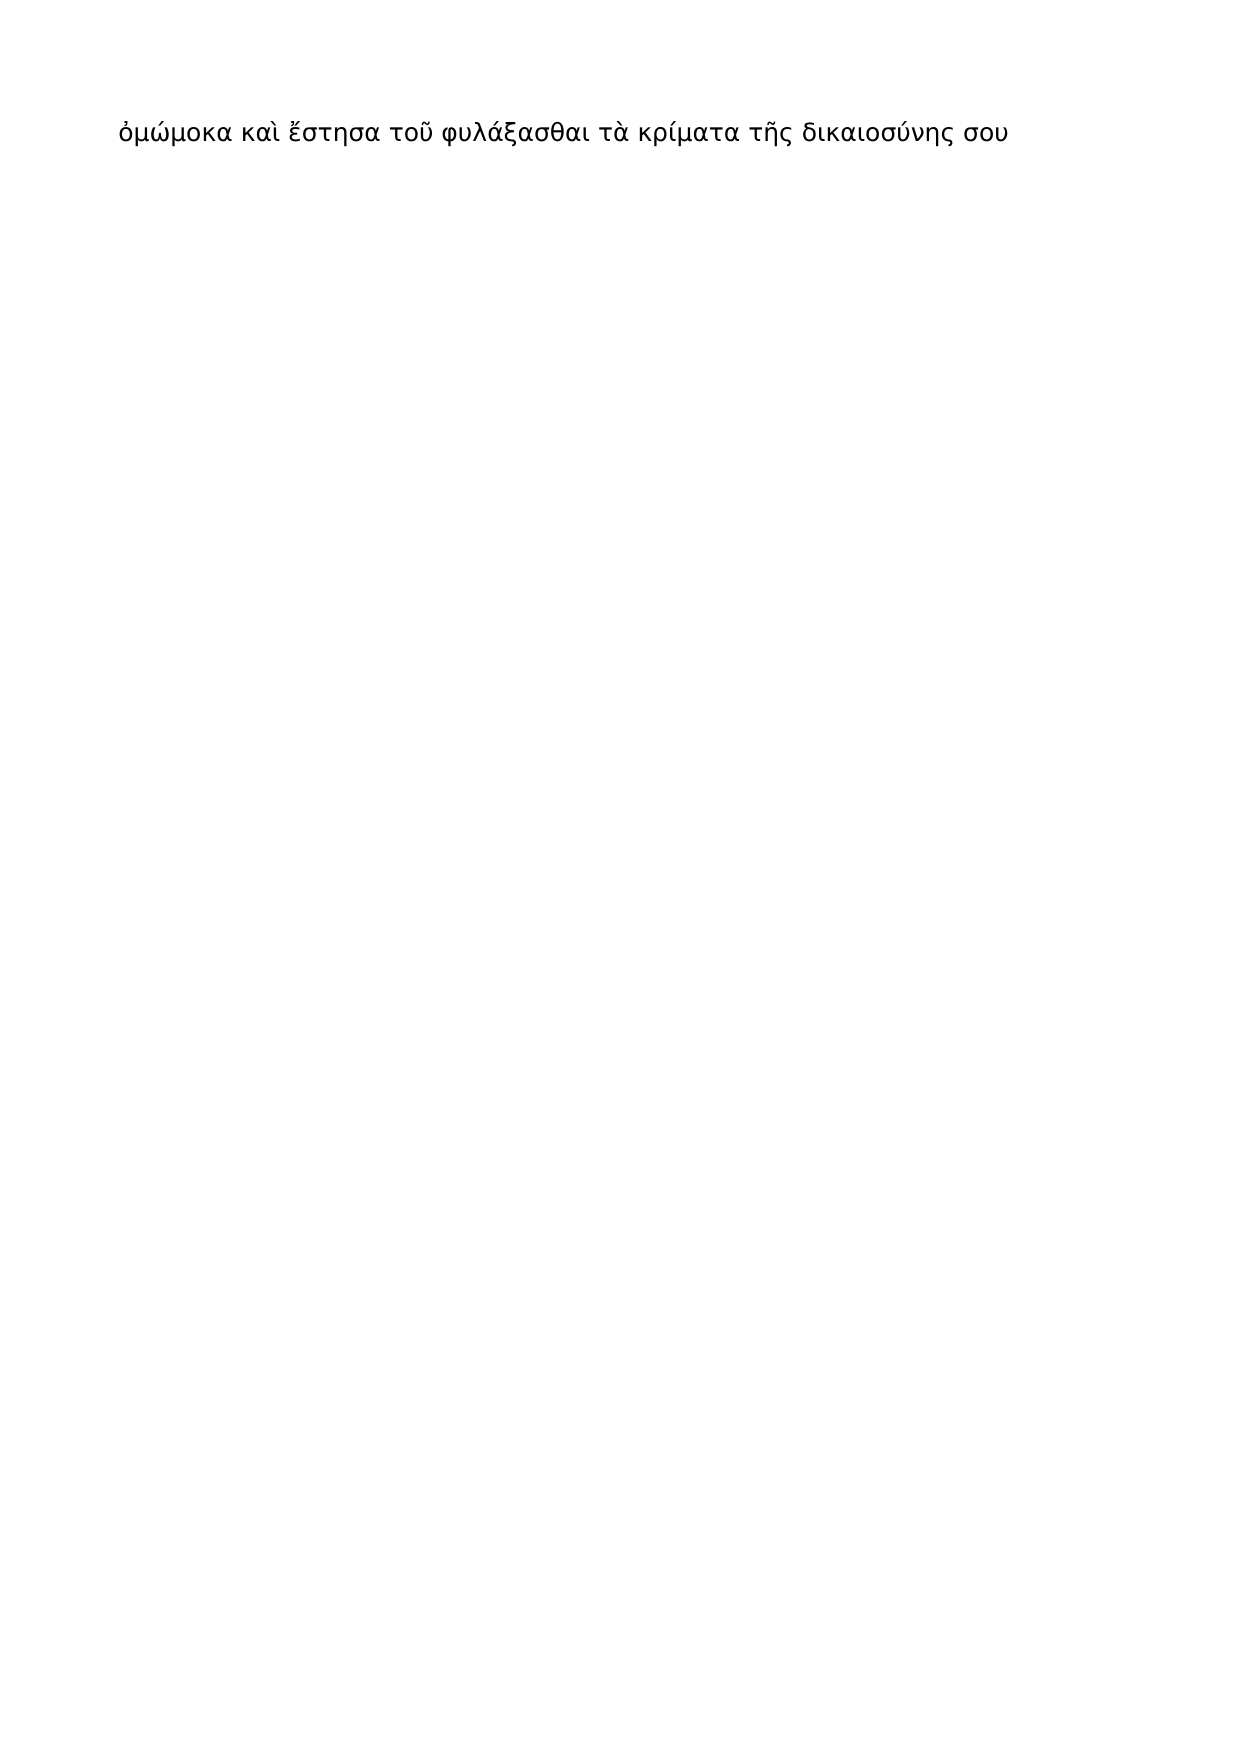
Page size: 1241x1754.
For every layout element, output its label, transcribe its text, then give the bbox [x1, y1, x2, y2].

text ὀμώμοκα καὶ ἔστησα τοῦ φυλάξασθαι τὰ κρίματα τῆς δικαιοσύνης σου [118, 118, 1122, 147]
